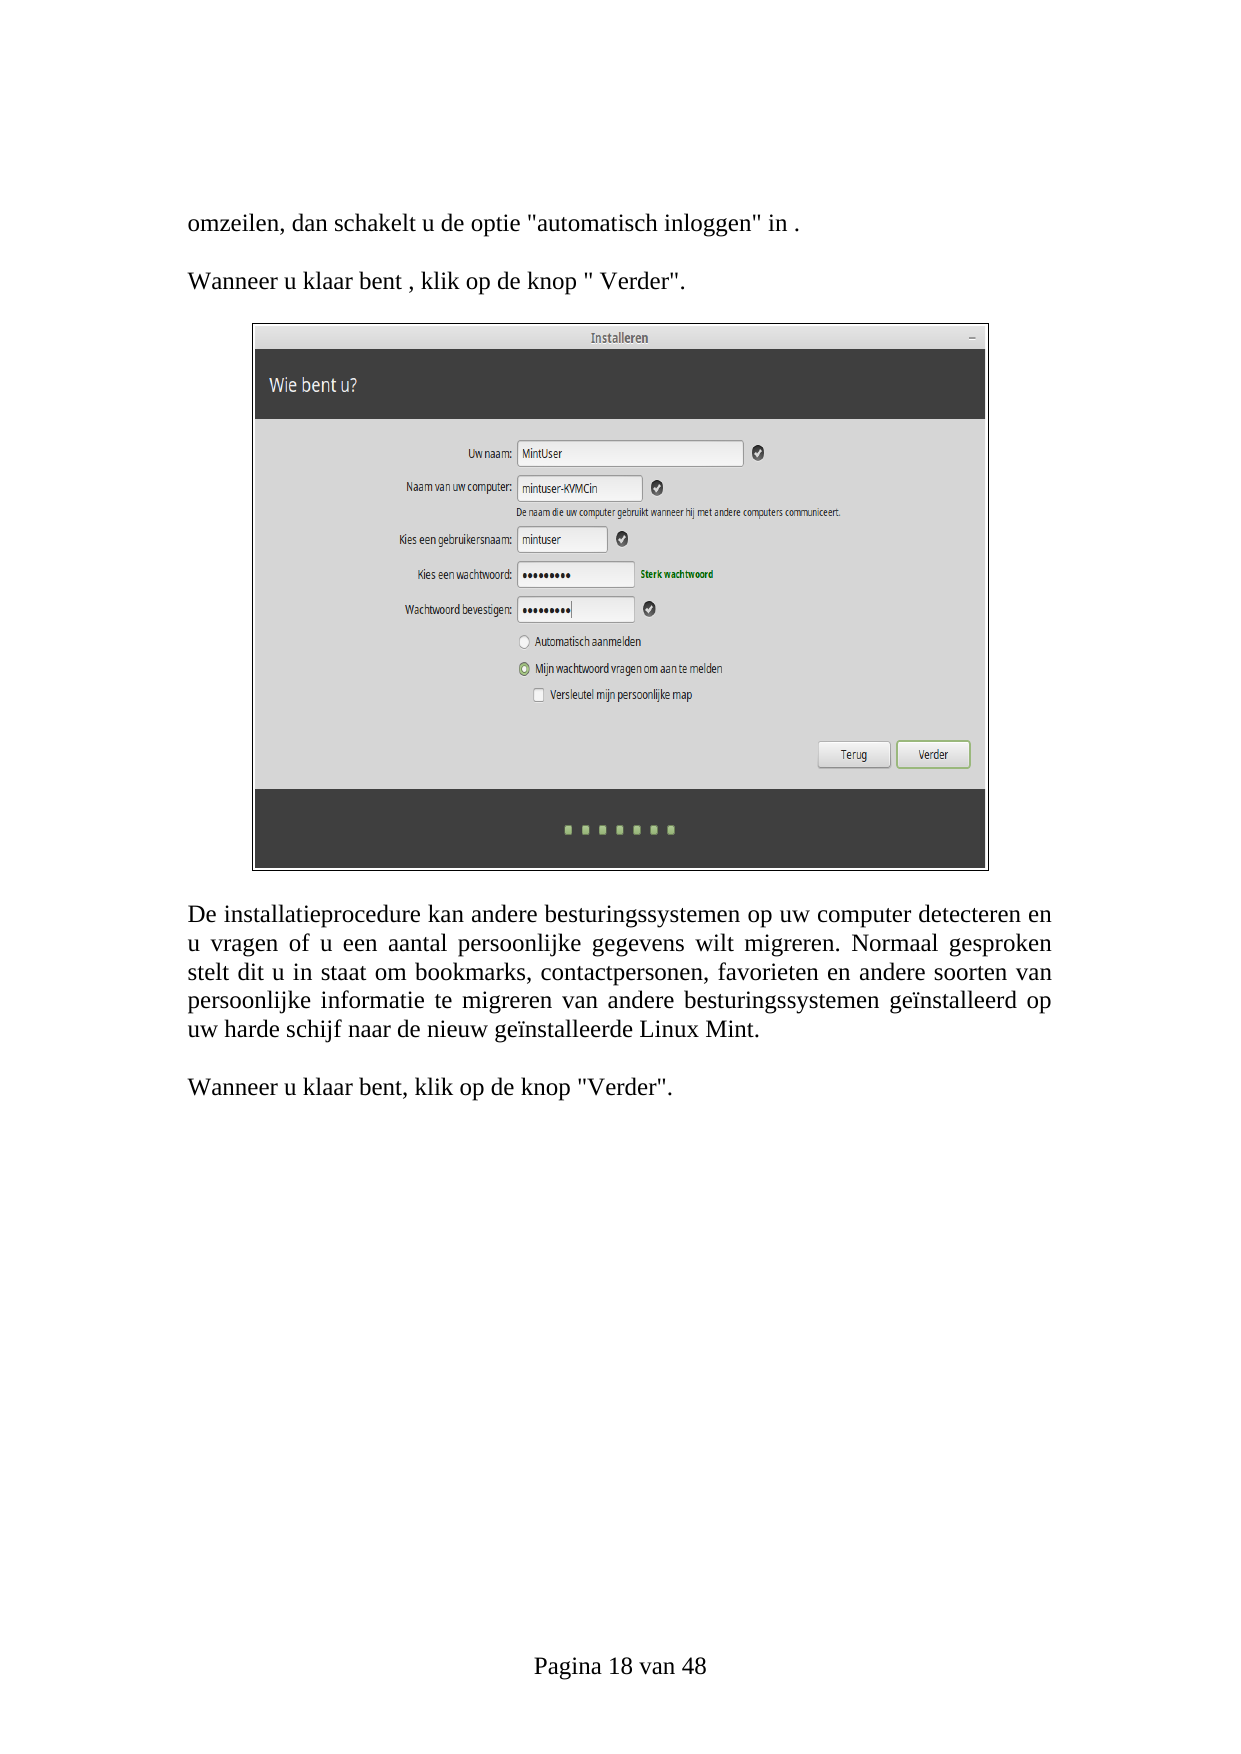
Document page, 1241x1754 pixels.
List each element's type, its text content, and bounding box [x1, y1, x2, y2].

text De installatieprocedure kan andere besturingssystemen op uw computer detecteren en u vragen of u een aantal persoonlijke gegevens wilt migreren. Normaal gesproken stelt dit u in staat om bookmarks, contactpersonen, favorieten en andere soorten van persoonlijke informatie te migreren van andere besturingssystemen geïnstalleerd op uw harde schijf naar de nieuw geïnstalleerde Linux Mint. Wanneer u klaar bent, klik op de knop "Verder". [187, 899, 1053, 1101]
picture [255, 326, 986, 868]
text omzeilen, dan schakelt u de optie "automatisch inloggen" in . Wanneer u klaar bent , klik op de knop " Verder". [187, 208, 1053, 294]
